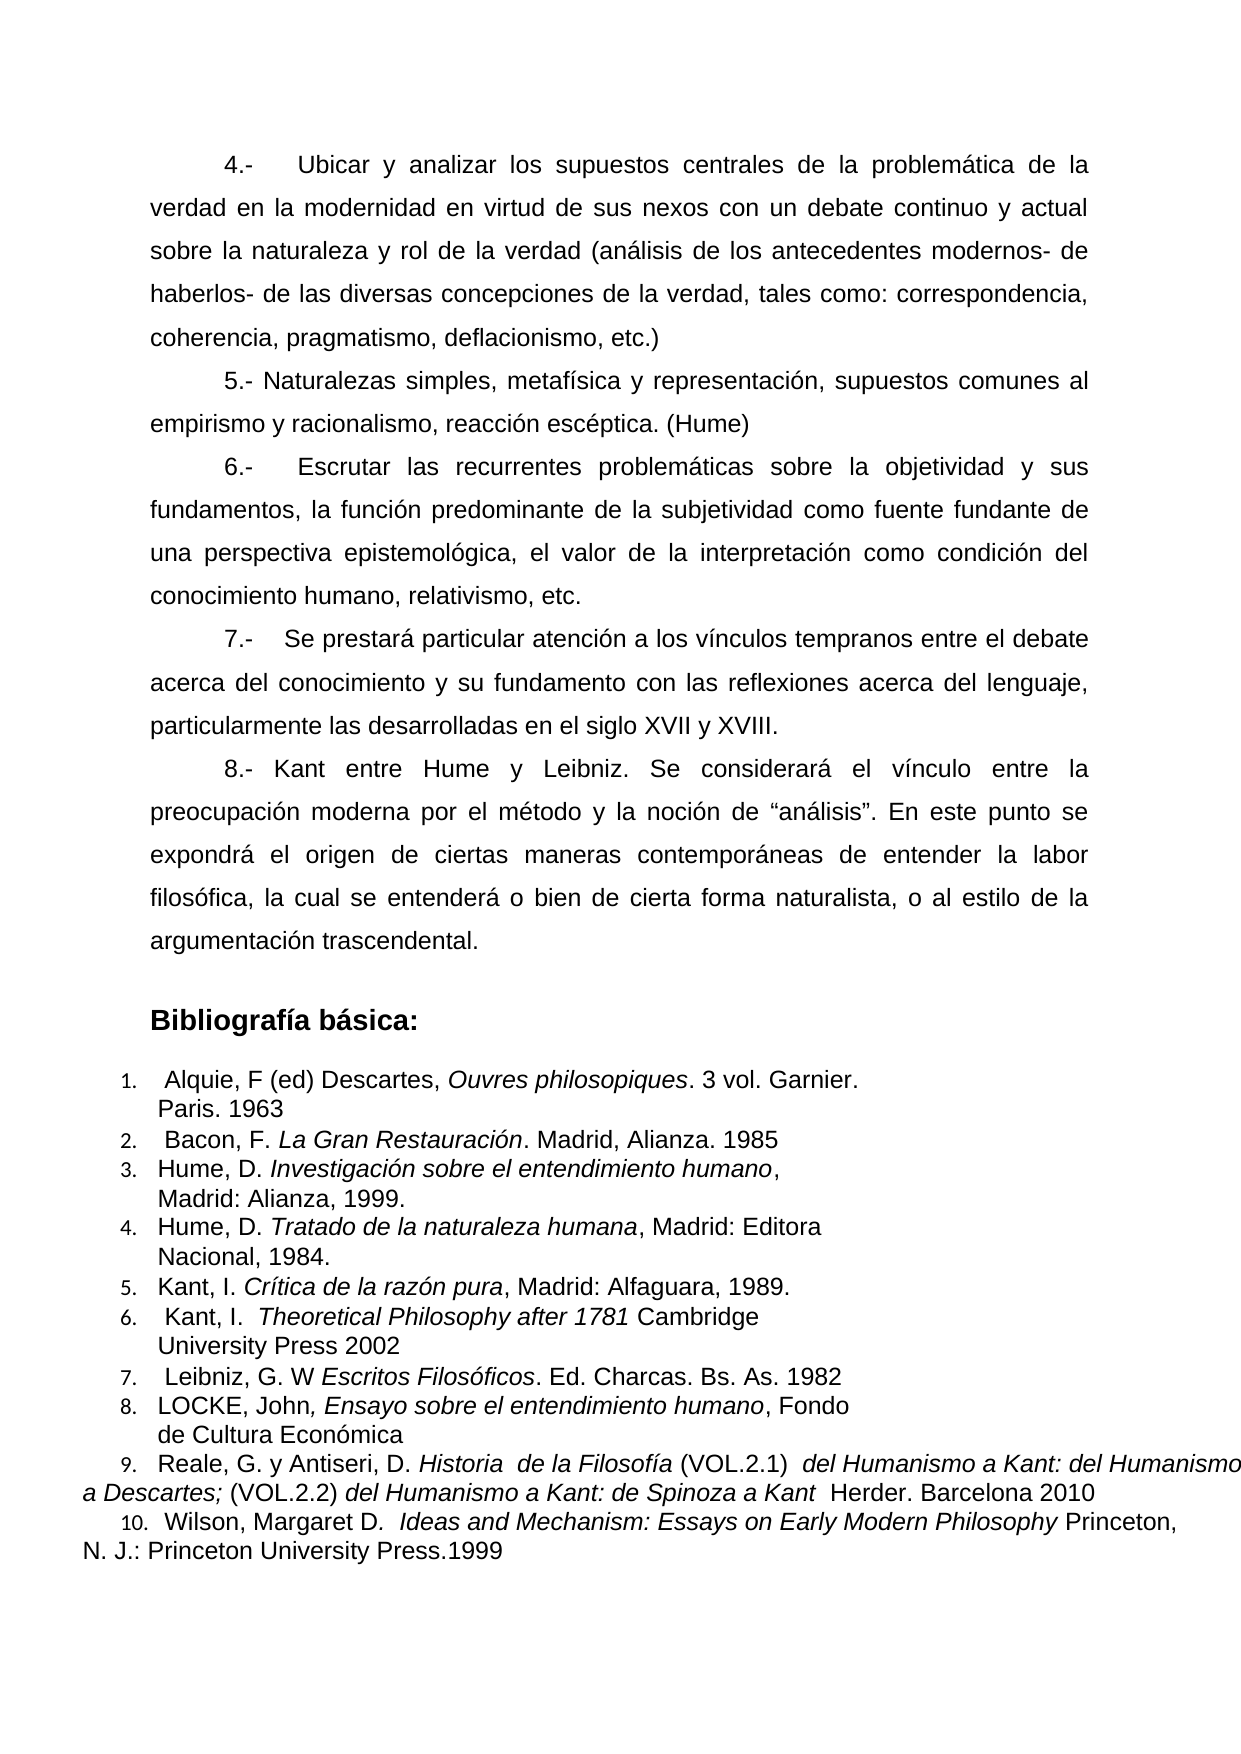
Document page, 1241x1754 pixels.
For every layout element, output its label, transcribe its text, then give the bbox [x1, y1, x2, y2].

table_header Alquie, F (ed) Descartes, Ouvres philosopiques. 3 vol. Garnier. Paris. 1963 [0, 1065, 877, 1123]
table_cell [1125, 1270, 1240, 1301]
table_cell Kant, I. Theoretical Philosophy after 1781 Cambridge University Press 2002 [0, 1301, 877, 1359]
table_cell [1125, 1212, 1240, 1270]
table_cell [877, 1212, 1125, 1270]
table_cell LOCKE, John, Ensayo sobre el entendimiento humano, Fondo de Cultura Económica [0, 1391, 877, 1448]
table_header [877, 1065, 1125, 1123]
table_cell Hume, D. Investigación sobre el entendimiento humano, Madrid: Alianza, 1999. [0, 1154, 877, 1212]
table_cell Leibniz, G. W Escritos Filosóficos. Ed. Charcas. Bs. As. 1982 [0, 1359, 877, 1391]
table_cell Kant, I. Crítica de la razón pura, Madrid: Alfaguara, 1989. [0, 1270, 877, 1301]
table_cell [877, 1270, 1125, 1301]
text 7.- Se prestará particular atención a los vínculos tempranos entre el debate acerca del conocimiento y su fundamento con las reflexiones acerca del lenguaje, particularmente las desarrolladas en el siglo XVII y XVIII. [150, 624, 1090, 739]
table_header [1125, 1065, 1240, 1123]
table_cell [1125, 1123, 1240, 1154]
table_cell [1125, 1301, 1240, 1359]
table_cell [1125, 1359, 1240, 1391]
table_cell Reale, G. y Antiseri, D. Historia de la Filosofía (VOL.2.1) del Humanismo a Kant: del Humanismo a Descartes; (VOL.2.2) del Humanismo a Kant: de Spinoza a Kant Herder. Barcelona 2010 [0, 1449, 1240, 1506]
table_cell Bacon, F. La Gran Restauración. Madrid, Alianza. 1985 [0, 1123, 877, 1154]
text 5.- Naturalezas simples, metafísica y representación, supuestos comunes al empirismo y racionalismo, reacción escéptica. (Hume) [150, 366, 1090, 437]
text 6.- Escrutar las recurrentes problemáticas sobre la objetividad y sus fundamentos, la función predominante de la subjetividad como fuente fundante de una perspectiva epistemológica, el valor de la interpretación como condición del conocimiento humano, relativismo, etc. [150, 452, 1090, 610]
table_cell [877, 1359, 1125, 1391]
table_cell [877, 1301, 1125, 1359]
text Bibliografía básica: [150, 1003, 1090, 1036]
table_cell [877, 1123, 1125, 1154]
table_cell Wilson, Margaret D. Ideas and Mechanism: Essays on Early Modern Philosophy Princeton, N. J.: Princeton University Press.1999 [0, 1506, 1240, 1564]
text 8.- Kant entre Hume y Leibniz. Se considerará el vínculo entre la preocupación moderna por el método y la noción de “análisis”. En este punto se expondrá el origen de ciertas maneras contemporáneas de entender la labor filosófica, la cual se entenderá o bien de cierta forma naturalista, o al estilo de la argumentación trascendental. [150, 754, 1090, 955]
table_cell [1125, 1154, 1240, 1212]
table_cell [1125, 1391, 1240, 1448]
text 4.- Ubicar y analizar los supuestos centrales de la problemática de la verdad en la modernidad en virtud de sus nexos con un debate continuo y actual sobre la naturaleza y rol de la verdad (análisis de los antecedentes modernos- de haberlos- de las diversas concepciones de la verdad, tales como: correspondencia, coherencia, pragmatismo, deflacionismo, etc.) [150, 150, 1090, 351]
table_cell [877, 1391, 1125, 1448]
table_cell [877, 1154, 1125, 1212]
table_cell Hume, D. Tratado de la naturaleza humana, Madrid: Editora Nacional, 1984. [0, 1212, 877, 1270]
